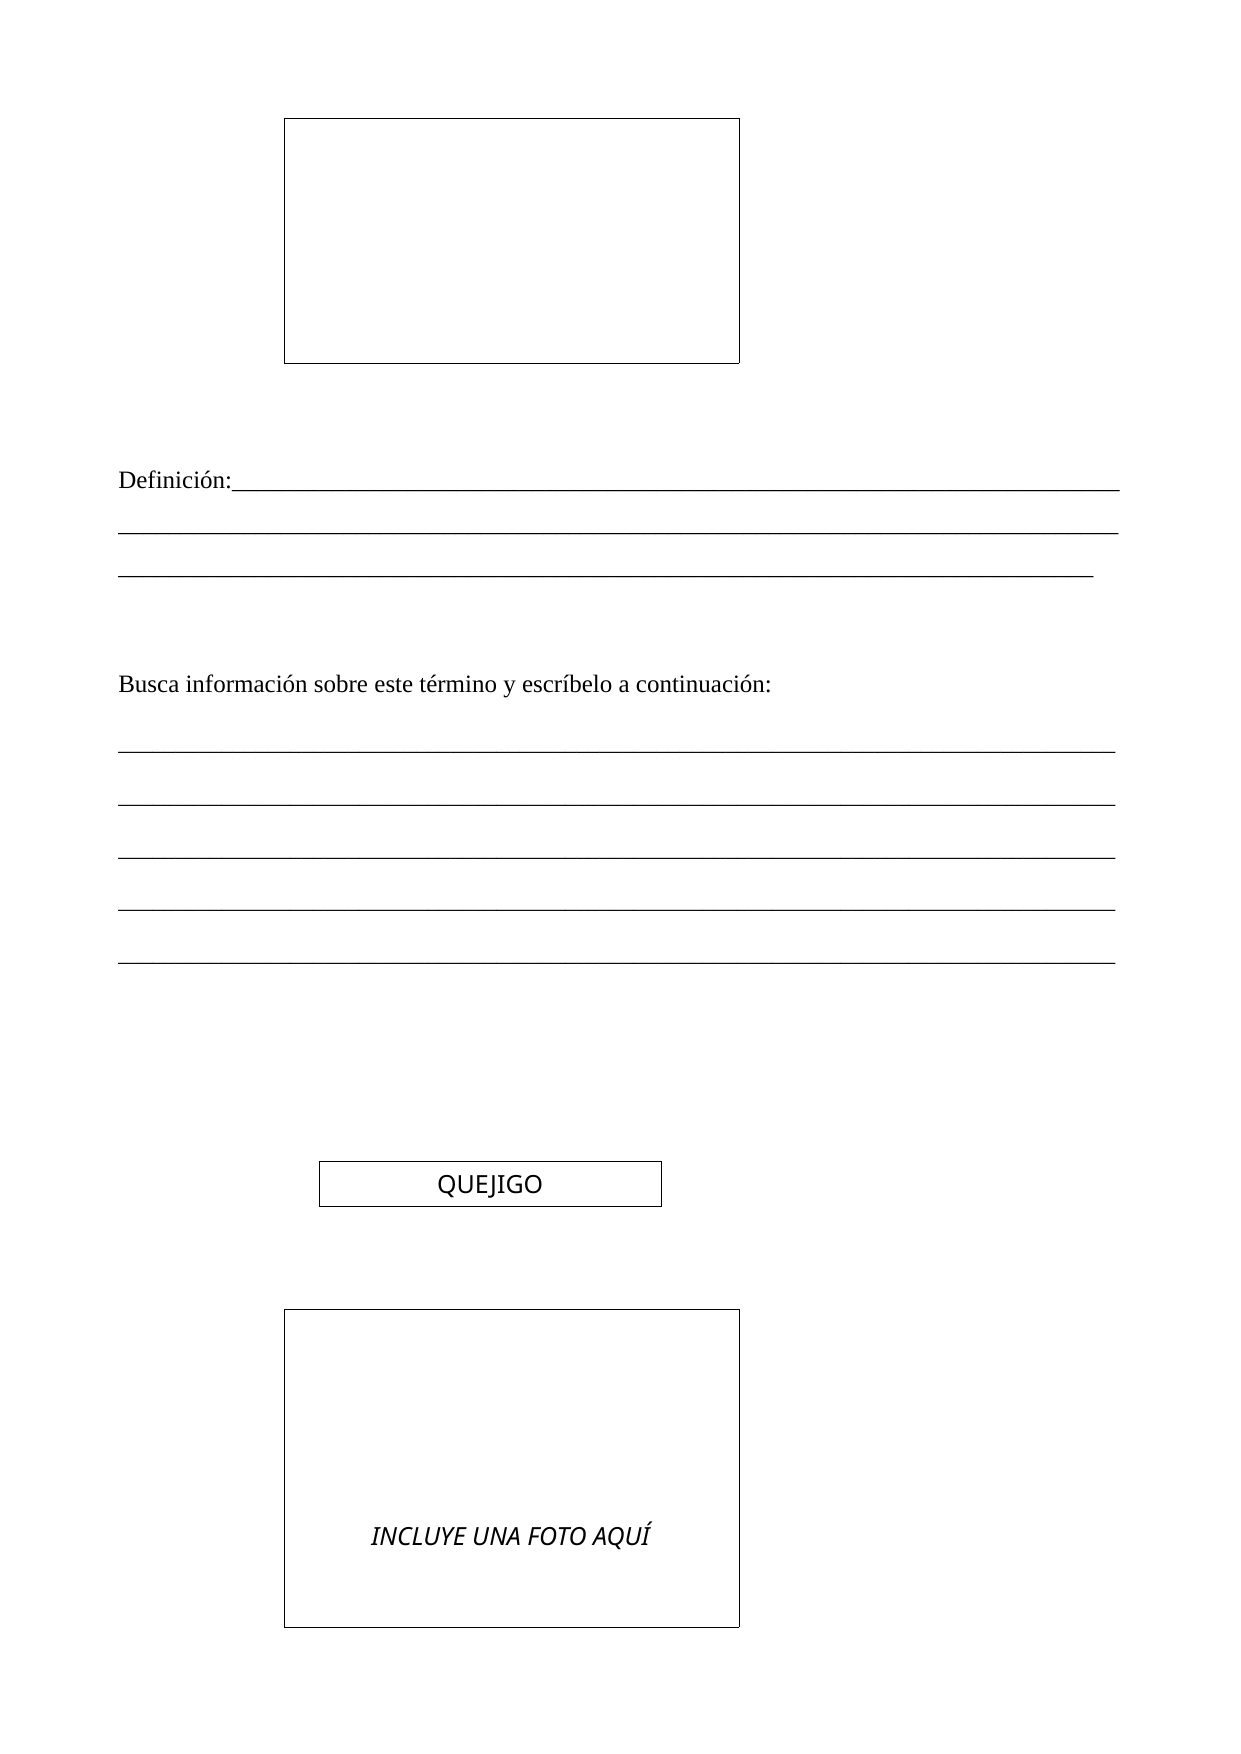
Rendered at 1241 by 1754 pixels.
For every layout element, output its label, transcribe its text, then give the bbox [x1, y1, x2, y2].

text Definición:_____________________________________________________________________________________________________________________________________________________________________________________________________________________________________ [118, 465, 1122, 580]
text Busca información sobre este término y escríbelo a continuación: [118, 669, 1122, 698]
table_header QUEJIGO [320, 1162, 661, 1206]
table_header [285, 119, 739, 363]
text ___________________________________________________________________________________________________________________________________________________________________________________________________________________________________________________________________________________________________________________________________________________________________________________________________________________________________________________ [118, 729, 1122, 967]
table_header INCLUYE UNA FOTO AQUÍ [285, 1310, 739, 1627]
